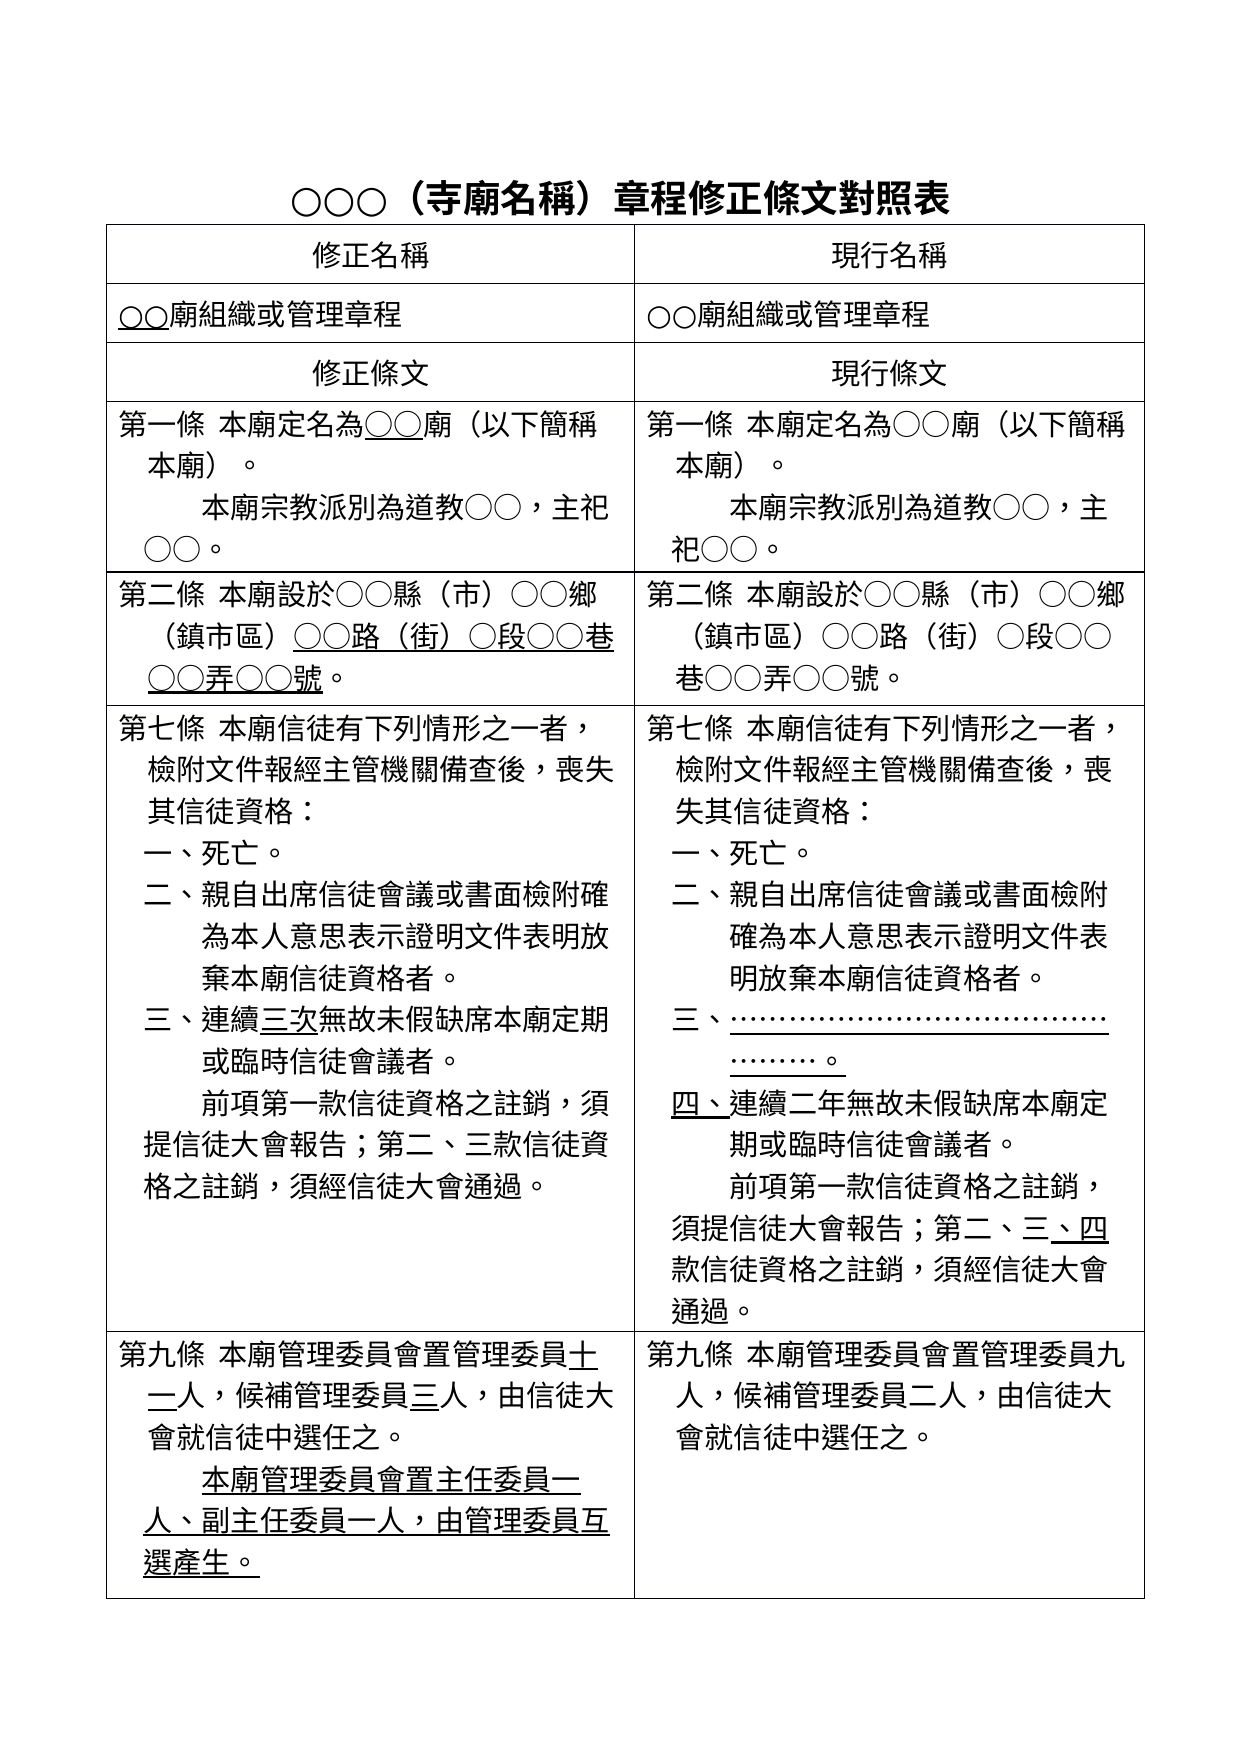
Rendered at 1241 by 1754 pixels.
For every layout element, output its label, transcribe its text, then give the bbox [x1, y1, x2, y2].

table_cell 第七條 本廟信徒有下列情形之一者，檢附文件報經主管機關備查後，喪失其信徒資格： 一、死亡。 二、親自出席信徒會議或書面檢附確為本人意思表示證明文件表明放棄本廟信徒資格者。 三、連續三次無故未假缺席本廟定期或臨時信徒會議者。 前項第一款信徒資格之註銷，須提信徒大會報告；第二、三款信徒資格之註銷，須經信徒大會通過。 [107, 706, 634, 1331]
table_header 修正名稱 [107, 225, 634, 283]
table_cell 修正條文 [107, 343, 634, 401]
table_cell 第二條 本廟設於○○縣（市）○○鄉（鎮市區）○○路（街）○段○○巷○○弄○○號。 [107, 573, 634, 705]
table_cell ○○廟組織或管理章程 [107, 284, 634, 342]
text ○○○（寺廟名稱）章程修正條文對照表 [118, 169, 1122, 224]
table_cell 現行條文 [635, 343, 1144, 401]
table_cell 第一條 本廟定名為○○廟（以下簡稱本廟）。 本廟宗教派別為道教○○，主祀○○。 [107, 402, 634, 571]
table_cell 第九條 本廟管理委員會置管理委員九人，候補管理委員二人，由信徒大會就信徒中選任之。 [635, 1332, 1144, 1598]
table_cell 第七條 本廟信徒有下列情形之一者，檢附文件報經主管機關備查後，喪失其信徒資格： 一、死亡。 二、親自出席信徒會議或書面檢附確為本人意思表示證明文件表明放棄本廟信徒資格者。 三、…………………………………………。 四、連續二年無故未假缺席本廟定期或臨時信徒會議者。 前項第一款信徒資格之註銷，須提信徒大會報告；第二、三、四款信徒資格之註銷，須經信徒大會通過。 [635, 706, 1144, 1331]
table_header 現行名稱 [635, 225, 1144, 283]
table_cell 第一條 本廟定名為○○廟（以下簡稱本廟）。 本廟宗教派別為道教○○，主祀○○。 [635, 402, 1144, 571]
table_cell ○○廟組織或管理章程 [635, 284, 1144, 342]
table_cell 第二條 本廟設於○○縣（市）○○鄉（鎮市區）○○路（街）○段○○巷○○弄○○號。 [635, 573, 1144, 705]
table_cell 第九條 本廟管理委員會置管理委員十一人，候補管理委員三人，由信徒大會就信徒中選任之。 本廟管理委員會置主任委員一人、副主任委員一人，由管理委員互選產生。 [107, 1332, 634, 1598]
